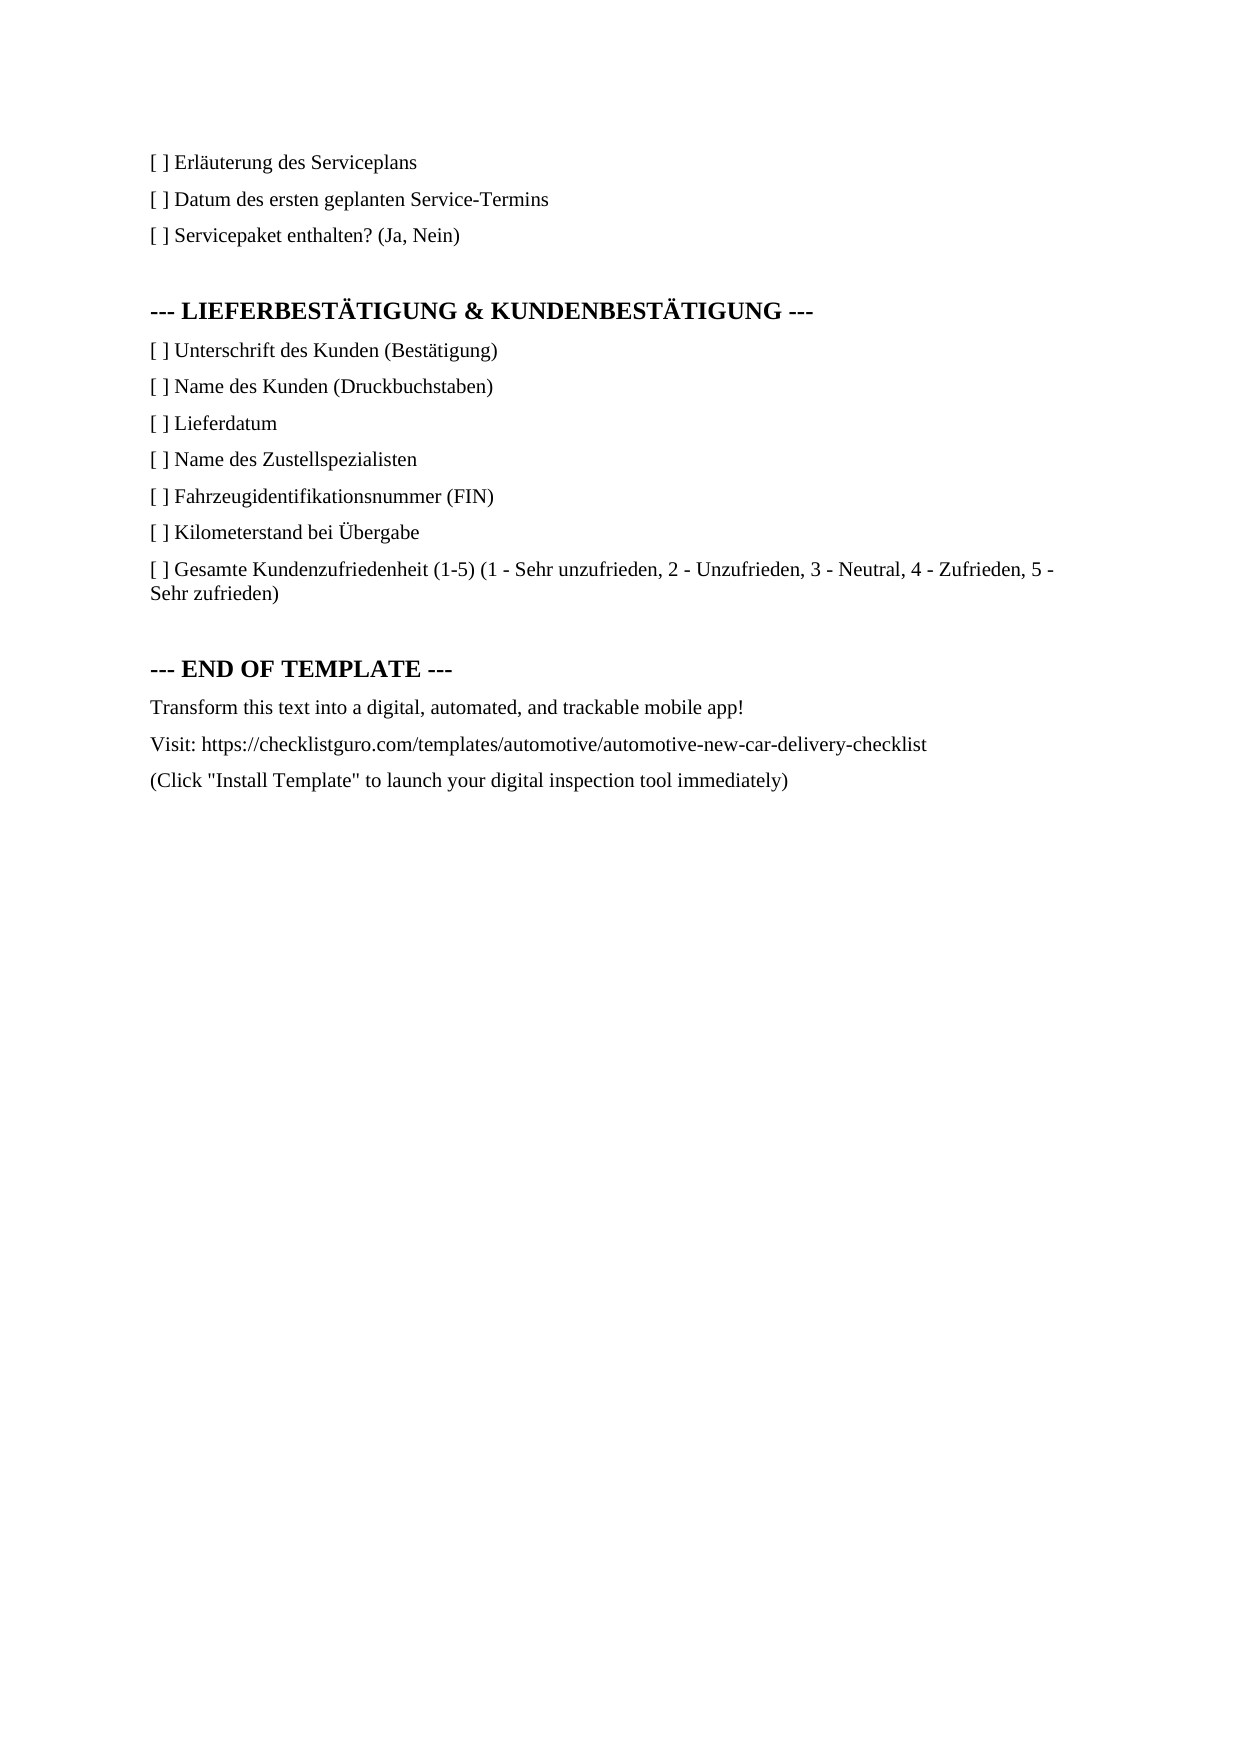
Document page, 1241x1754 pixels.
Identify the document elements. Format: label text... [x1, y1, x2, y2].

text [ ] Servicepaket enthalten? (Ja, Nein) [150, 223, 1090, 247]
text --- LIEFERBESTÄTIGUNG & KUNDENBESTÄTIGUNG --- [150, 296, 1090, 325]
text [ ] Erläuterung des Serviceplans [150, 150, 1090, 174]
text [ ] Datum des ersten geplanten Service-Termins [150, 187, 1090, 211]
text [ ] Name des Zustellspezialisten [150, 447, 1090, 471]
text --- END OF TEMPLATE --- [150, 654, 1090, 683]
text Visit: https://checklistguro.com/templates/automotive/automotive-new-car-delivery-checklist [150, 732, 1090, 756]
text Transform this text into a digital, automated, and trackable mobile app! [150, 695, 1090, 719]
text (Click "Install Template" to launch your digital inspection tool immediately) [150, 768, 1090, 792]
text [ ] Kilometerstand bei Übergabe [150, 520, 1090, 544]
text [ ] Fahrzeugidentifikationsnummer (FIN) [150, 484, 1090, 508]
text [ ] Lieferdatum [150, 411, 1090, 435]
text [ ] Name des Kunden (Druckbuchstaben) [150, 374, 1090, 398]
text [ ] Unterschrift des Kunden (Bestätigung) [150, 337, 1090, 362]
text [ ] Gesamte Kundenzufriedenheit (1-5) (1 - Sehr unzufrieden, 2 - Unzufrieden, 3 - Neutral, 4 - Zufrieden, 5 - Sehr zufrieden) [150, 557, 1090, 605]
